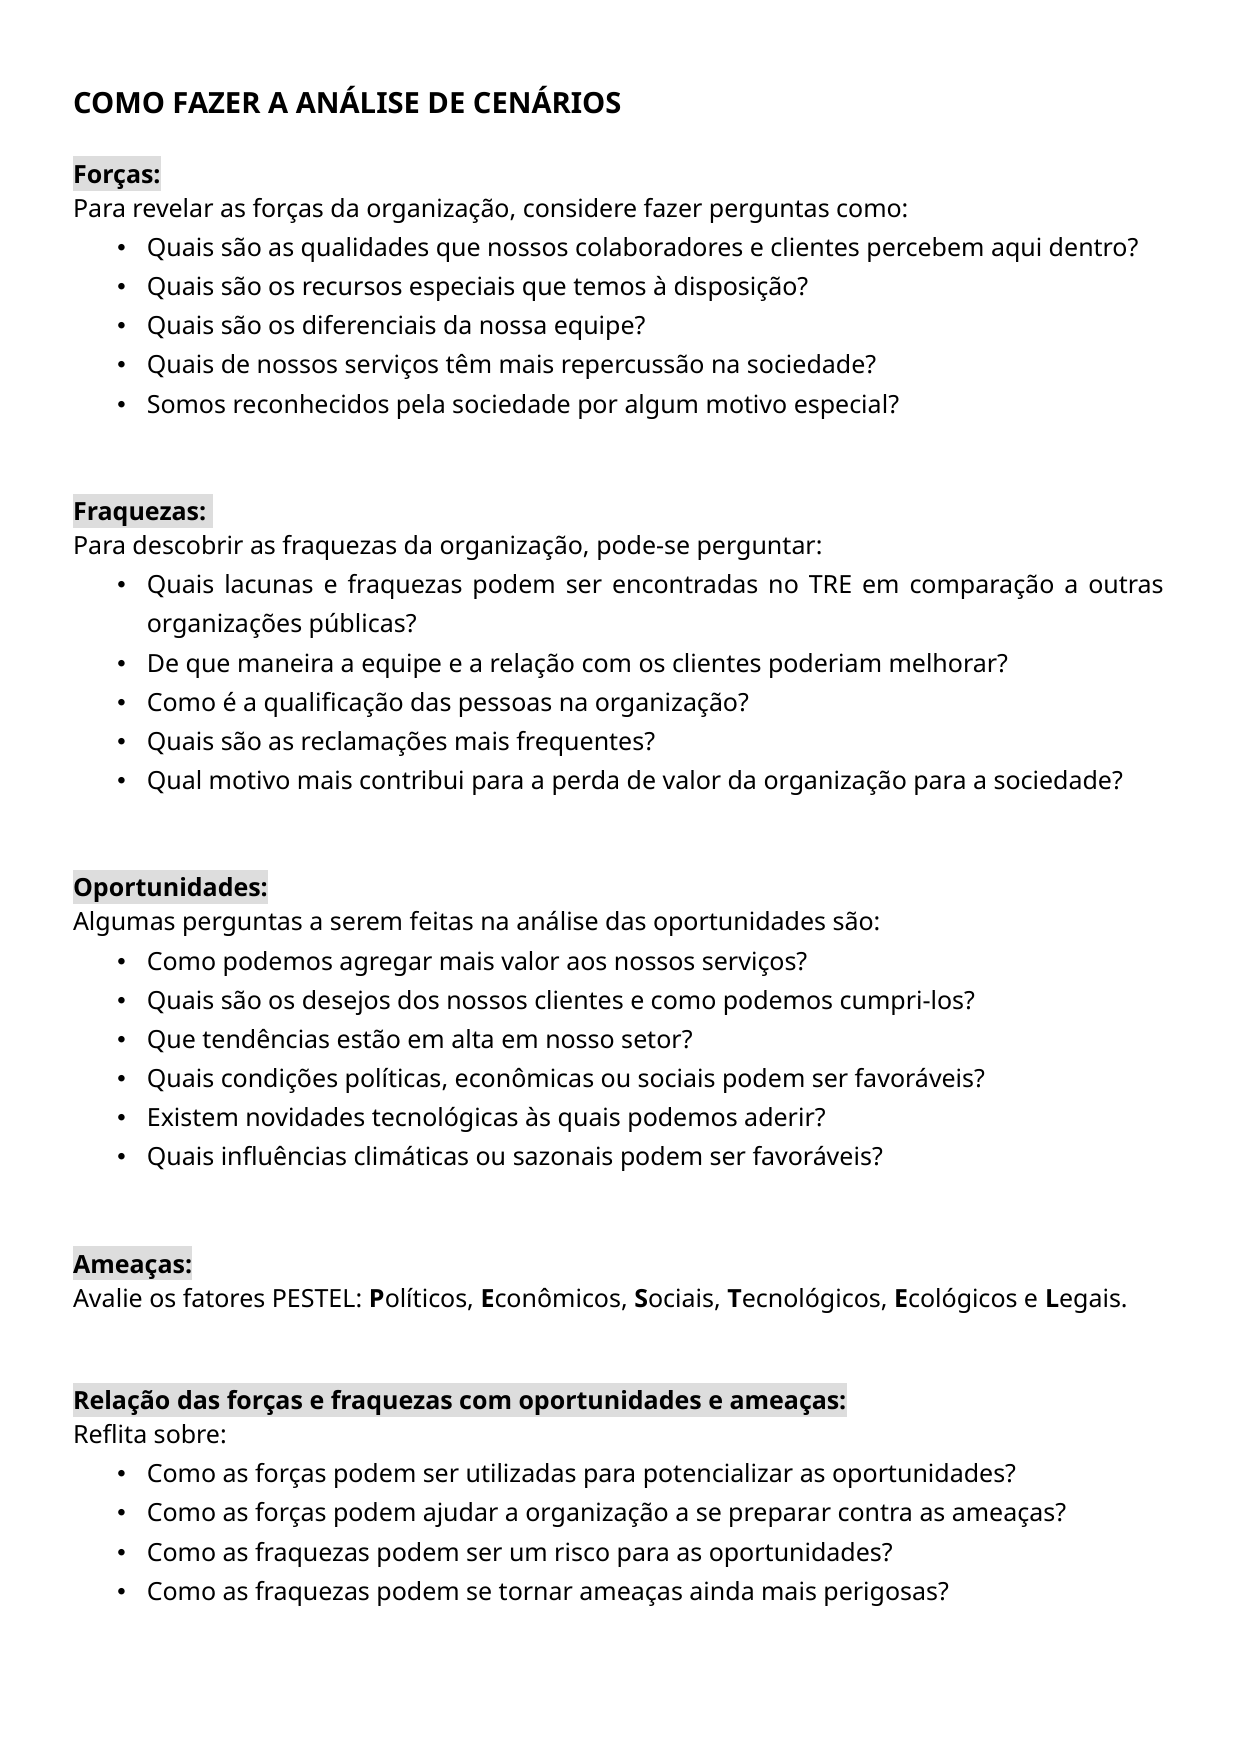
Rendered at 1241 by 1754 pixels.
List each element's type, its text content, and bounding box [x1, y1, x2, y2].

list Que tendências estão em alta em nosso setor? [117, 1022, 1165, 1056]
list Como é a qualificação das pessoas na organização? [117, 684, 1165, 718]
list Quais lacunas e fraquezas podem ser encontradas no TRE em comparação a outras organizações públicas? [117, 567, 1165, 640]
subtitle Relação das forças e fraquezas com oportunidades e ameaças: [73, 1383, 1165, 1417]
list Existem novidades tecnológicas às quais podemos aderir? [117, 1100, 1165, 1134]
text Fraquezas: [73, 494, 1165, 528]
text Avalie os fatores PESTEL: Políticos, Econômicos, Sociais, Tecnológicos, Ecológicos e Legais. [73, 1280, 1165, 1314]
text Ameaças: [73, 1246, 1165, 1280]
list Como as fraquezas podem ser um risco para as oportunidades? [117, 1534, 1165, 1568]
list Quais de nossos serviços têm mais repercussão na sociedade? [117, 347, 1165, 381]
text COMO FAZER A ANÁLISE DE CENÁRIOS [73, 83, 1165, 122]
text Algumas perguntas a serem feitas na análise das oportunidades são: [73, 904, 1165, 938]
list Como as forças podem ajudar a organização a se preparar contra as ameaças? [117, 1495, 1165, 1529]
list Como as fraquezas podem se tornar ameaças ainda mais perigosas? [117, 1573, 1165, 1607]
list Qual motivo mais contribui para a perda de valor da organização para a sociedade? [117, 763, 1165, 797]
list Quais são as qualidades que nossos colaboradores e clientes percebem aqui dentro? [117, 230, 1165, 264]
list Quais influências climáticas ou sazonais podem ser favoráveis? [117, 1139, 1165, 1173]
text Forças: [73, 156, 1165, 191]
list Como podemos agregar mais valor aos nossos serviços? [117, 943, 1165, 977]
list Quais são as reclamações mais frequentes? [117, 723, 1165, 758]
list Quais são os recursos especiais que temos à disposição? [117, 269, 1165, 303]
list Somos reconhecidos pela sociedade por algum motivo especial? [117, 386, 1165, 420]
list De que maneira a equipe e a relação com os clientes poderiam melhorar? [117, 645, 1165, 679]
list Quais são os diferenciais da nossa equipe? [117, 308, 1165, 342]
list Como as forças podem ser utilizadas para potencializar as oportunidades? [117, 1456, 1165, 1490]
text Reflita sobre: [73, 1417, 1165, 1451]
text Para revelar as forças da organização, considere fazer perguntas como: [73, 191, 1165, 224]
list Quais são os desejos dos nossos clientes e como podemos cumpri-los? [117, 982, 1165, 1016]
text Oportunidades: [73, 870, 1165, 904]
list Quais condições políticas, econômicas ou sociais podem ser favoráveis? [117, 1061, 1165, 1095]
text Para descobrir as fraquezas da organização, pode-se perguntar: [73, 528, 1165, 562]
